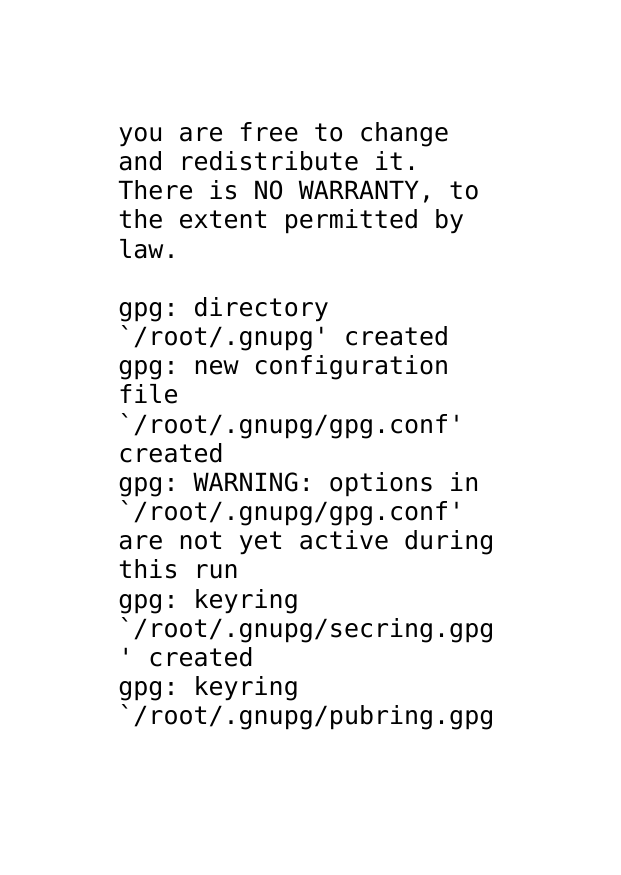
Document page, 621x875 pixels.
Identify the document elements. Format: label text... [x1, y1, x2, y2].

text you are free to change and redistribute it. There is NO WARRANTY, to the extent permitted by law. gpg: directory `/root/.gnupg' created gpg: new configuration file `/root/.gnupg/gpg.conf' created gpg: WARNING: options in `/root/.gnupg/gpg.conf' are not yet active during this run gpg: keyring `/root/.gnupg/secring.gpg' created gpg: keyring `/root/.gnupg/pubring.gpg [118, 118, 502, 731]
